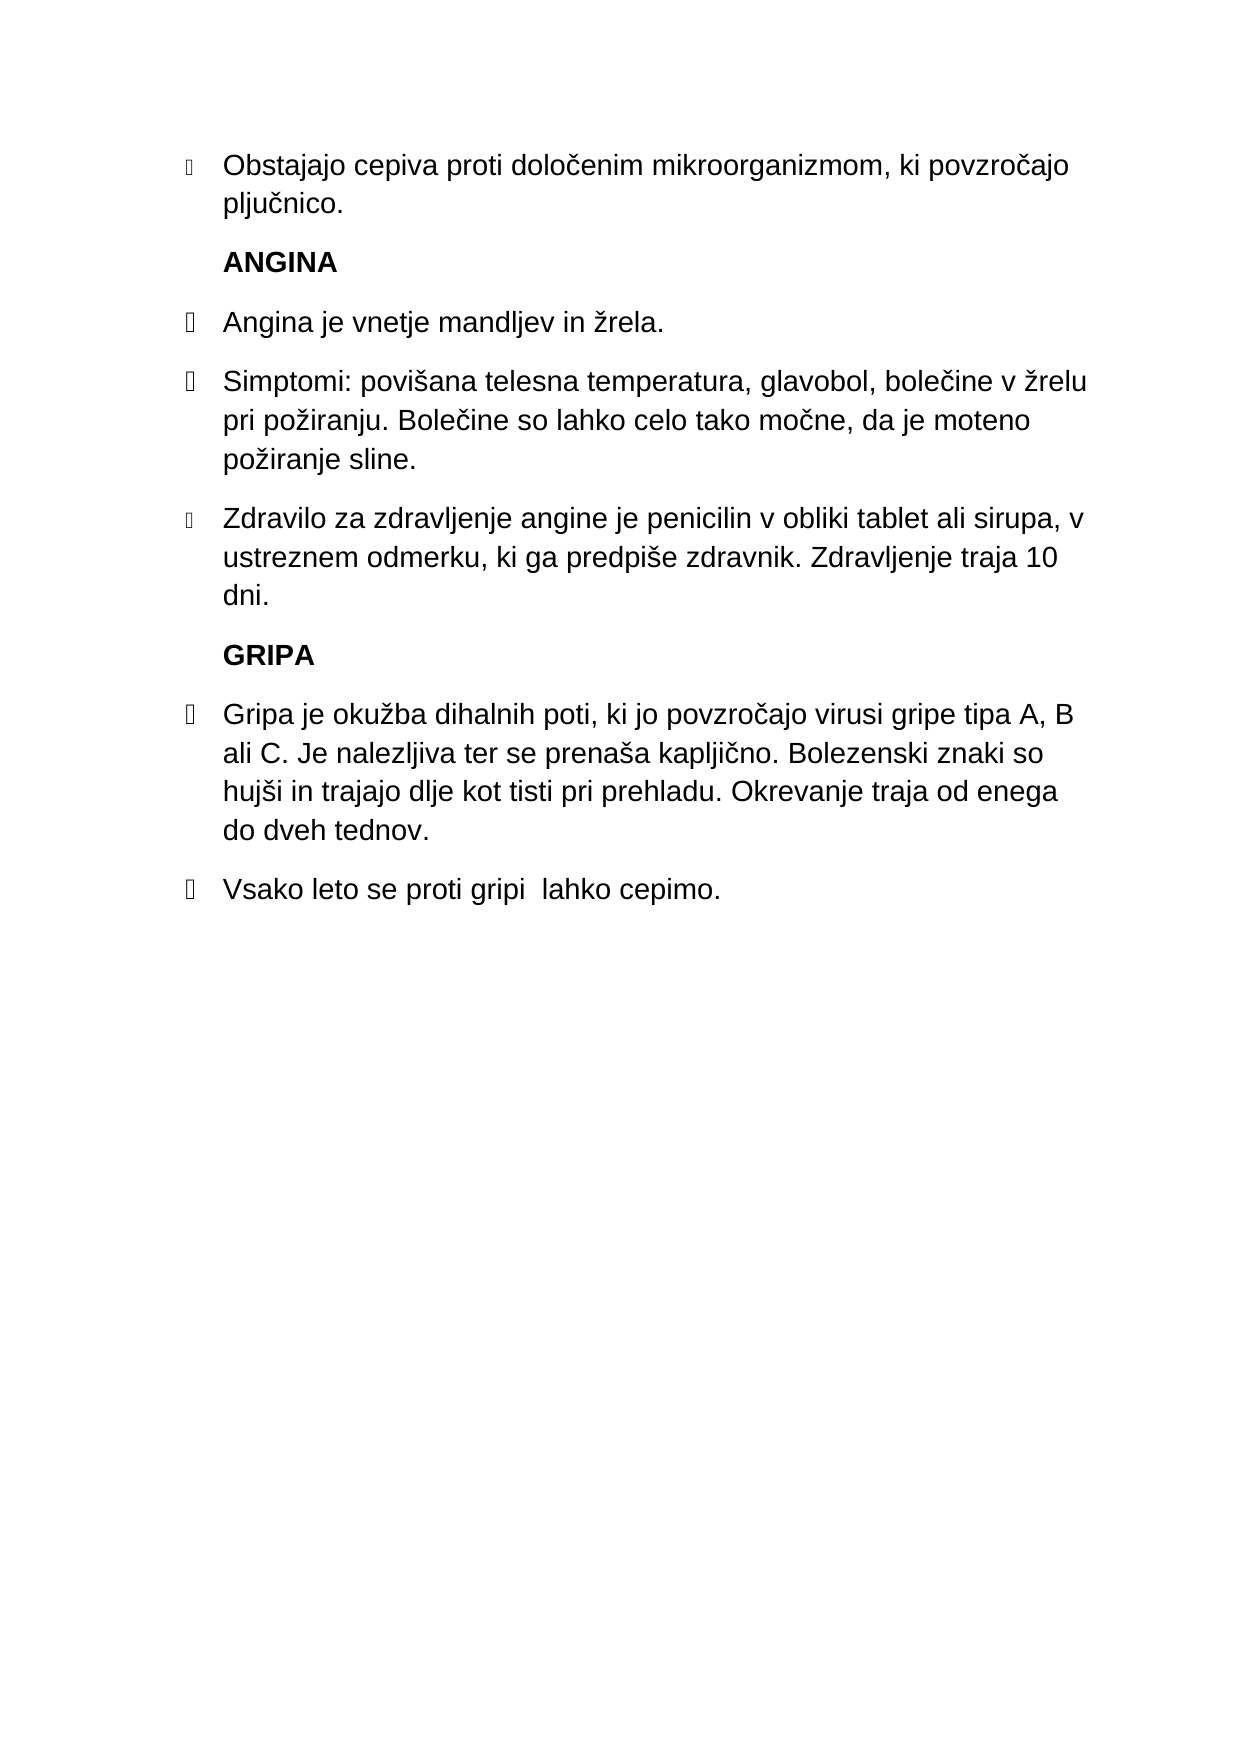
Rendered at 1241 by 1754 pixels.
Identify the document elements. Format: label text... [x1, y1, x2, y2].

list Zdravilo za zdravljenje angine je penicilin v obliki tablet ali sirupa, v ustreznem odmerku, ki ga predpiše zdravnik. Zdravljenje traja 10 dni. [185, 501, 1093, 612]
list Gripa je okužba dihalnih poti, ki jo povzročajo virusi gripe tipa A, B ali C. Je nalezljiva ter se prenaša kapljično. Bolezenski znaki so hujši in trajajo dlje kot tisti pri prehladu. Okrevanje traja od enega do dveh tednov. [185, 697, 1093, 846]
list Angina je vnetje mandljev in žrela. [185, 305, 1093, 339]
list Simptomi: povišana telesna temperatura, glavobol, bolečine v žrelu pri požiranju. Bolečine so lahko celo tako močne, da je moteno požiranje sline. [185, 364, 1093, 475]
list Obstajajo cepiva proti določenim mikroorganizmom, ki povzročajo pljučnico. [185, 148, 1093, 220]
list Vsako leto se proti gripi lahko cepimo. [185, 872, 1093, 906]
text GRIPA [223, 638, 1093, 671]
text ANGINA [223, 246, 1093, 279]
